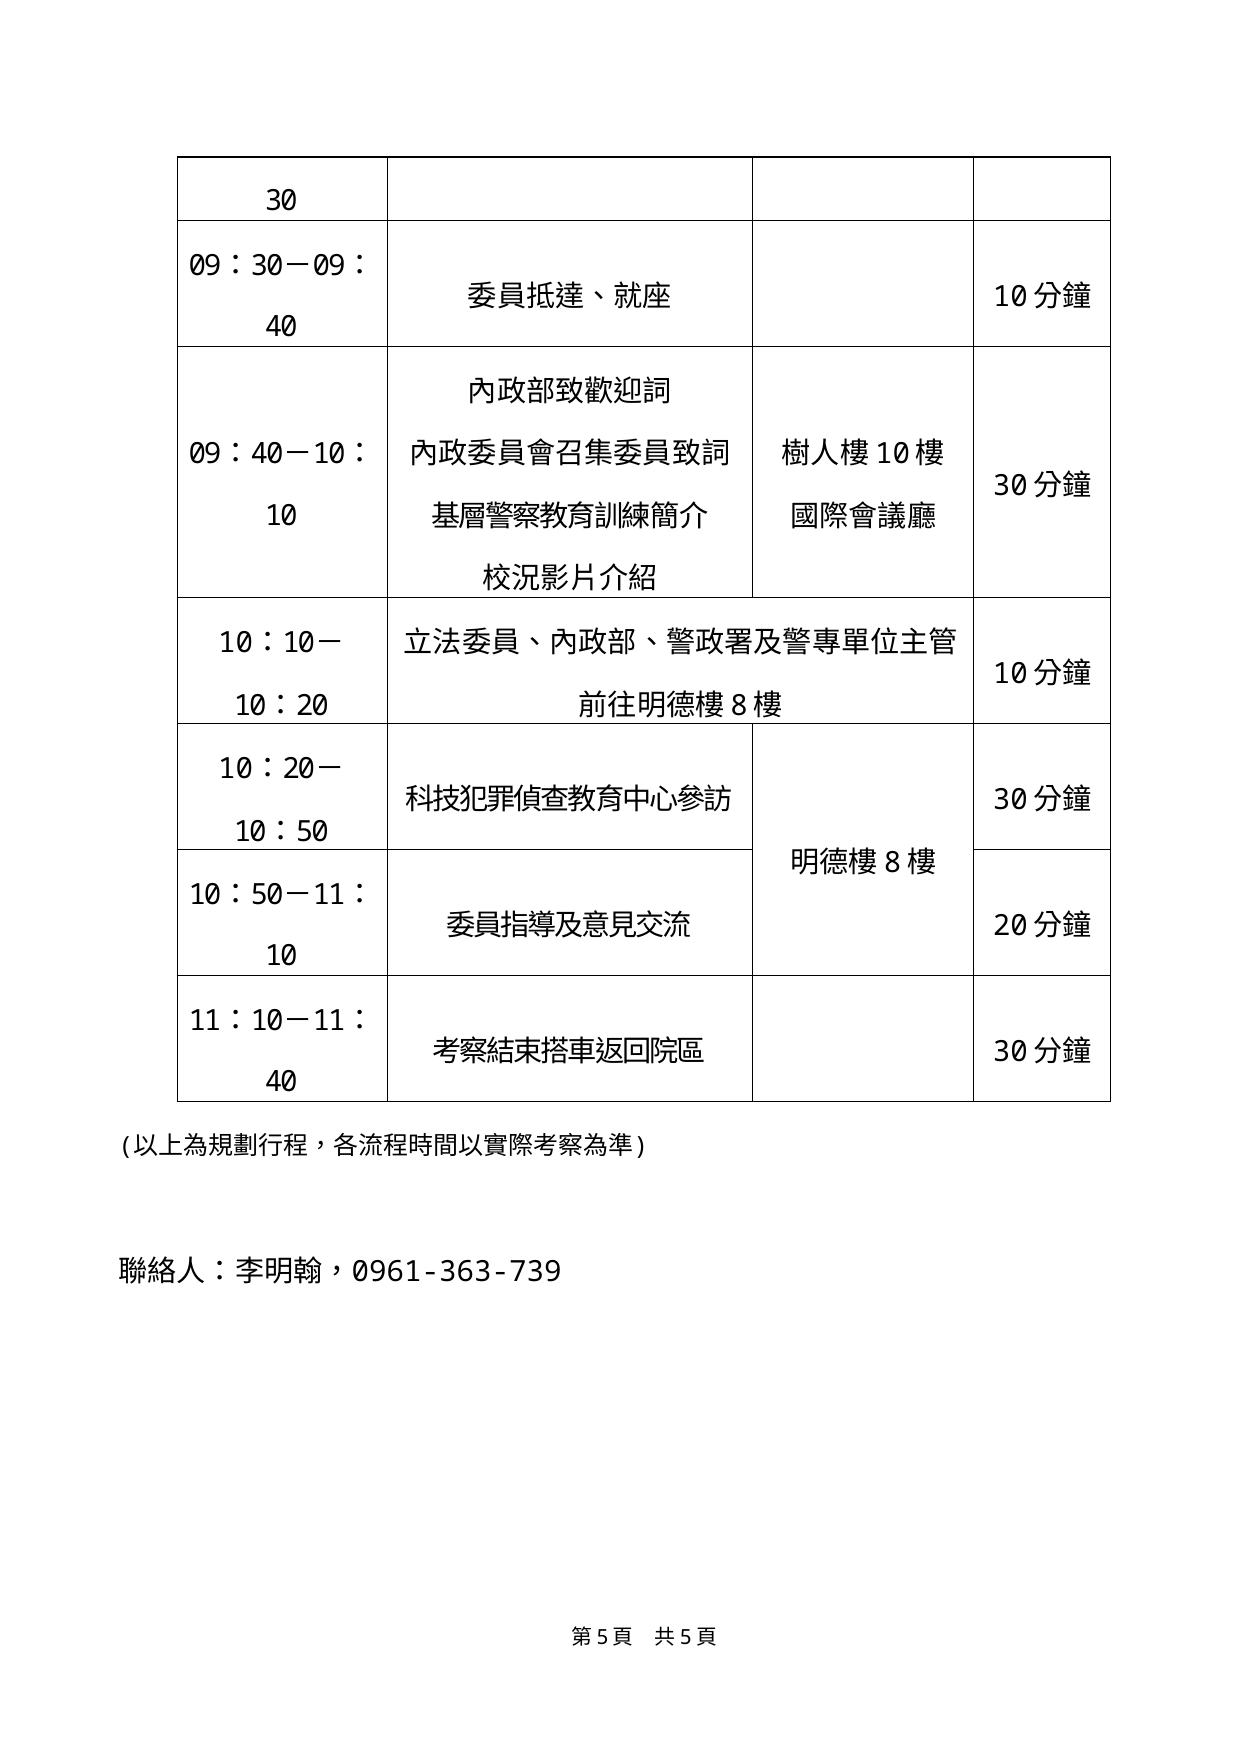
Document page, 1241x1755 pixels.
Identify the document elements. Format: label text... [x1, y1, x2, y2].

table_cell 09：40－10：10 [178, 347, 387, 597]
table_cell 20分鐘 [974, 850, 1110, 975]
table_cell 內政部致歡迎詞 內政委員會召集委員致詞 基層警察教育訓練簡介 校況影片介紹 [388, 347, 752, 597]
table_cell [753, 158, 973, 220]
text 聯絡人：李明翰，0961-363-739 [118, 1227, 1169, 1290]
table_cell [753, 221, 973, 346]
table_cell 30分鐘 [974, 724, 1110, 849]
table_cell [974, 158, 1110, 220]
table_cell [753, 976, 973, 1101]
table_cell 10：50－11：10 [178, 850, 387, 975]
table_cell 樹人樓10樓 國際會議廳 [753, 347, 973, 597]
table_cell 考察結束搭車返回院區 [388, 976, 752, 1101]
table_cell 11：10－11：40 [178, 976, 387, 1101]
table_cell 10：20－10：50 [178, 724, 387, 849]
table_cell 立法委員、內政部、警政署及警專單位主管前往明德樓8樓 [388, 598, 973, 723]
table_cell 委員指導及意見交流 [388, 850, 752, 975]
table_cell 10分鐘 [974, 221, 1110, 346]
table_cell 明德樓8樓 [753, 724, 973, 975]
table_cell [388, 158, 752, 220]
table_cell 委員抵達、就座 [388, 221, 752, 346]
table_cell 科技犯罪偵查教育中心參訪 [388, 724, 752, 849]
text (以上為規劃行程，各流程時間以實際考察為準) [118, 1102, 1169, 1165]
table_cell 30 [178, 158, 387, 220]
table_cell 10：10－10：20 [178, 598, 387, 723]
table_cell 10分鐘 [974, 598, 1110, 723]
table_cell 30分鐘 [974, 976, 1110, 1101]
table_cell 09：30－09：40 [178, 221, 387, 346]
table_cell 30分鐘 [974, 347, 1110, 597]
